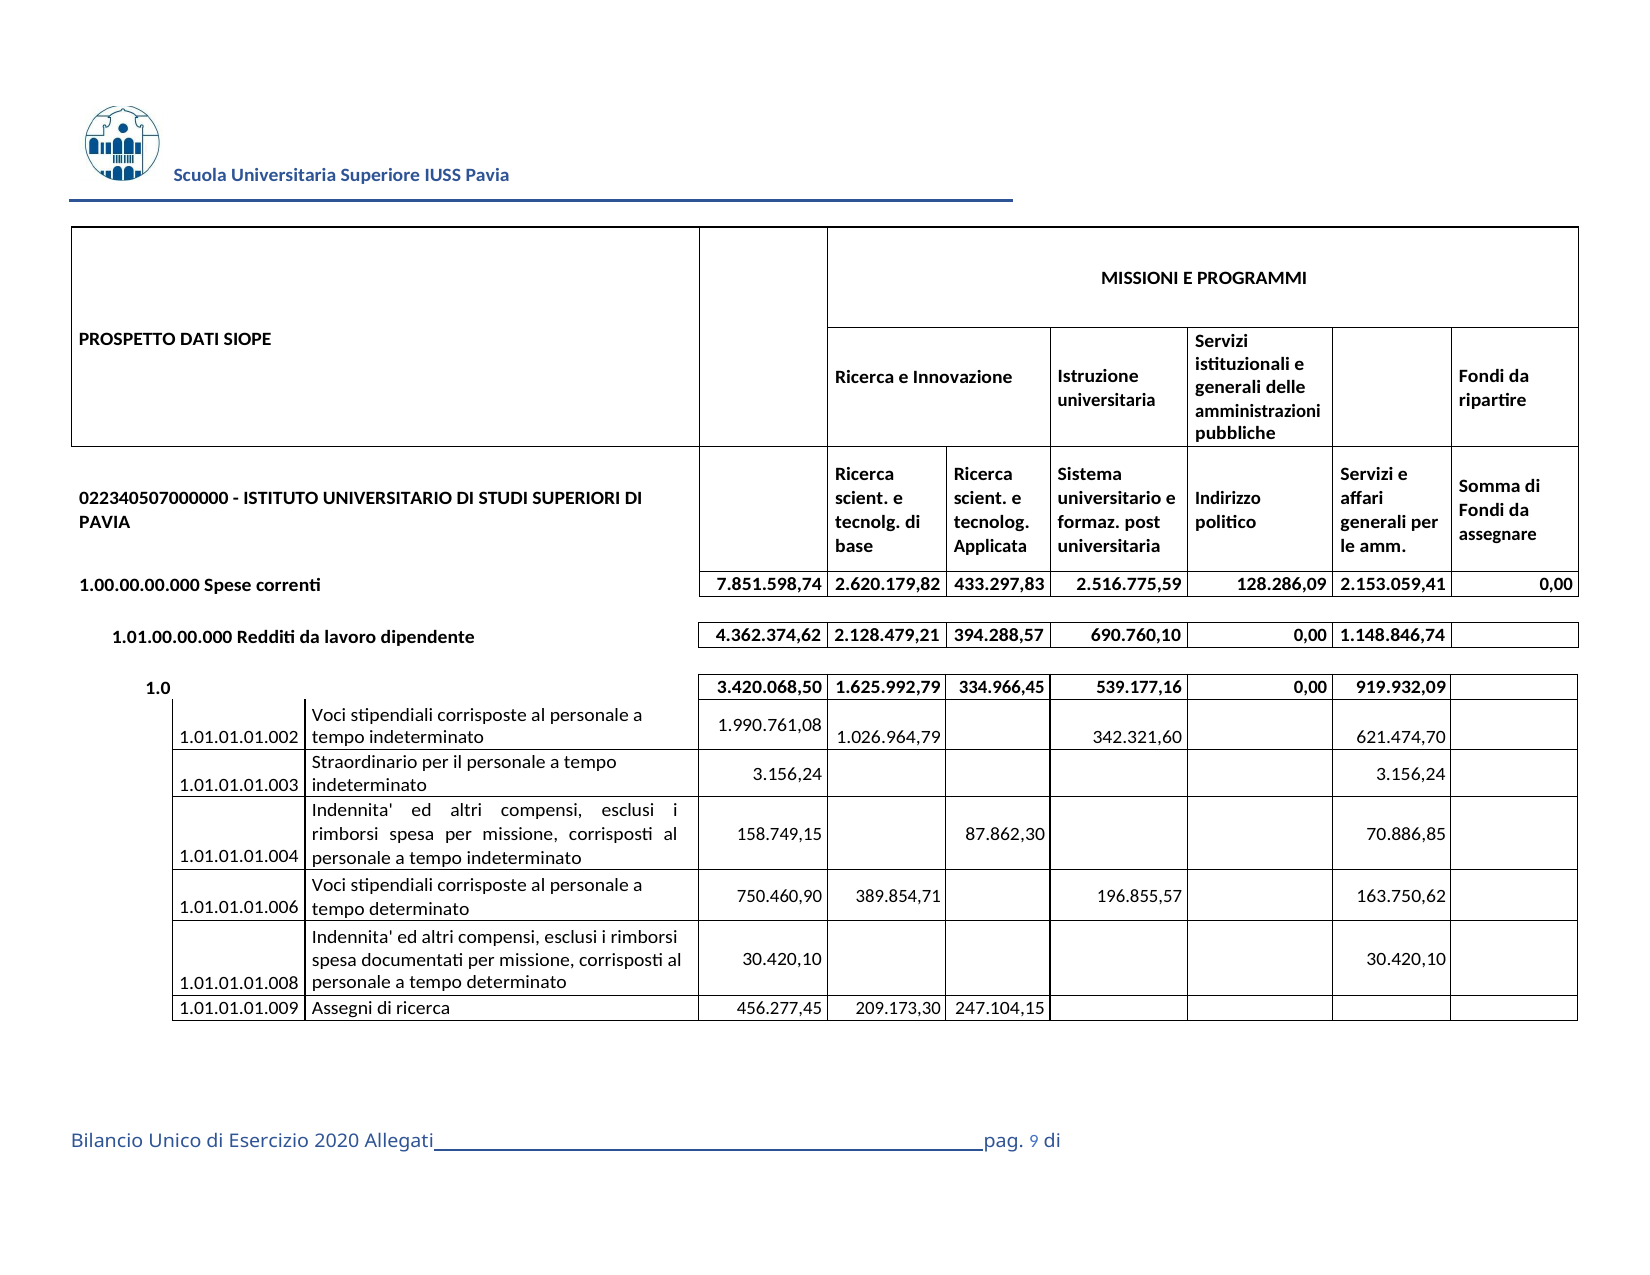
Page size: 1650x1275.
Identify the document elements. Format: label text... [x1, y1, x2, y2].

table_cell Indennita' ed altri compensi, esclusi i rimborsi spesa documentati per missione, corrisposti al personale a tempo determinato [306, 921, 698, 994]
table_cell 209.173,30 [828, 996, 945, 1019]
table_cell 196.855,57 [1051, 870, 1187, 920]
table_header 3.420.068,50 [699, 675, 827, 699]
table_header 1.148.846,74 [1333, 623, 1451, 647]
table_header 2.128.479,21 [828, 623, 946, 647]
table_cell 247.104,15 [946, 996, 1049, 1019]
table_cell [946, 700, 1049, 748]
table_cell [828, 797, 945, 869]
table_header 1.625.992,79 [828, 675, 945, 699]
table_cell 2.620.179,82 [828, 572, 946, 596]
table_cell [946, 750, 1049, 796]
table_cell [828, 921, 945, 994]
table_cell [1188, 921, 1332, 994]
table_cell [1451, 996, 1577, 1019]
table_cell 70.886,85 [1333, 797, 1450, 869]
table_cell 433.297,83 [947, 572, 1050, 596]
table_cell Voci stipendiali corrisposte al personale a tempo determinato [306, 870, 698, 920]
table_cell [1451, 870, 1577, 920]
table_cell Servizi e affari generali per le amm. [1333, 447, 1451, 571]
table_cell [1188, 750, 1332, 796]
table_header [700, 228, 827, 446]
table_cell [1451, 750, 1577, 796]
table_cell Straordinario per il personale a tempo indeterminato [306, 750, 698, 796]
table_cell 3.156,24 [699, 750, 827, 796]
table_header [172, 674, 698, 699]
table_cell [1451, 921, 1577, 994]
table_header MISSIONI E PROGRAMMI [828, 228, 1578, 327]
table_header [1451, 675, 1577, 699]
table_cell Indennita' ed altri compensi, esclusi i rimborsi spesa per missione, corrisposti al personale a tempo indeterminato [306, 797, 698, 869]
table_cell Somma di Fondi da assegnare [1452, 447, 1578, 571]
table_cell 30.420,10 [699, 921, 827, 994]
table_cell 7.851.598,74 [700, 572, 827, 596]
table_cell [1051, 750, 1187, 796]
table_cell 389.854,71 [828, 870, 945, 920]
table_cell 128.286,09 [1188, 572, 1332, 596]
table_cell 1.01.01.01.006 [173, 870, 304, 920]
table_cell 456.277,45 [699, 996, 827, 1019]
table_cell Assegni di ricerca [306, 996, 698, 1019]
table_cell [1051, 797, 1187, 869]
table_cell 158.749,15 [699, 797, 827, 869]
table_cell [1451, 797, 1577, 869]
table_cell [1188, 797, 1332, 869]
table_cell 30.420,10 [1333, 921, 1450, 994]
table_cell [1333, 328, 1451, 446]
table_cell [828, 750, 945, 796]
table_cell 2.153.059,41 [1333, 572, 1451, 596]
table_cell Servizi istituzionali e generali delle amministrazioni pubbliche [1188, 328, 1332, 446]
table_cell Sistema universitario e formaz. post universitaria [1051, 447, 1187, 571]
table_cell Indirizzo politico [1188, 447, 1332, 571]
table_header 0,00 [1188, 675, 1332, 699]
table_header 0,00 [1188, 623, 1332, 647]
table_cell [946, 921, 1049, 994]
table_cell Fondi da ripartire [1452, 328, 1578, 446]
table_cell Voci stipendiali corrisposte al personale a tempo indeterminato [306, 699, 698, 748]
table_cell 1.01.01.01.009 [173, 996, 304, 1019]
table_cell [1451, 700, 1577, 748]
table_cell [1188, 870, 1332, 920]
table_header 919.932,09 [1333, 675, 1450, 699]
table_header PROSPETTO DATI SIOPE [72, 228, 699, 446]
table_cell 1.990.761,08 [699, 700, 827, 748]
table_cell [1188, 700, 1332, 748]
table_header 4.362.374,62 [699, 623, 827, 647]
table_cell Ricerca scient. e tecnolog. Applicata [947, 447, 1050, 571]
table_cell 750.460,90 [699, 870, 827, 920]
table_header 690.760,10 [1051, 623, 1187, 647]
table_cell 163.750,62 [1333, 870, 1450, 920]
table_cell 1.01.01.01.004 [173, 797, 304, 869]
table_header 539.177,16 [1051, 675, 1187, 699]
text 1.01.00.00.000 Redditi da lavoro dipendente 1.01.01.00.000 Retribuzioni lorde [171, 674, 1579, 1026]
table_cell [700, 447, 827, 571]
table_cell [1051, 921, 1187, 994]
table_header 334.966,45 [946, 675, 1049, 699]
table_cell 022340507000000 - ISTITUTO UNIVERSITARIO DI STUDI SUPERIORI DI PAVIA 1.00.00.00.000 Spese correnti [72, 447, 699, 596]
table_cell [1051, 996, 1187, 1019]
table_cell [1188, 996, 1332, 1019]
table_cell 1.026.964,79 [828, 700, 945, 748]
table_cell 87.862,30 [946, 797, 1049, 869]
table_cell 2.516.775,59 [1051, 572, 1187, 596]
table_cell 621.474,70 [1333, 700, 1450, 748]
table_cell 0,00 [1452, 572, 1578, 596]
table_cell Ricerca e Innovazione [828, 328, 1050, 446]
text 1.01.00.00.000 Redditi da lavoro dipendente 1.01.01.00.000 Retribuzioni lorde [112, 625, 516, 749]
table_cell [946, 870, 1049, 920]
table_cell 342.321,60 [1051, 700, 1187, 748]
table_cell [1333, 996, 1450, 1019]
table_header 394.288,57 [947, 623, 1050, 647]
table_cell 3.156,24 [1333, 750, 1450, 796]
table_header [1452, 623, 1578, 647]
table_cell 1.01.01.01.002 [173, 699, 304, 748]
table_cell 1.01.01.01.008 [173, 921, 304, 994]
table_cell Ricerca scient. e tecnolg. di base [828, 447, 946, 571]
table_cell Istruzione universitaria [1051, 328, 1187, 446]
table_cell 1.01.01.01.003 [173, 750, 304, 796]
